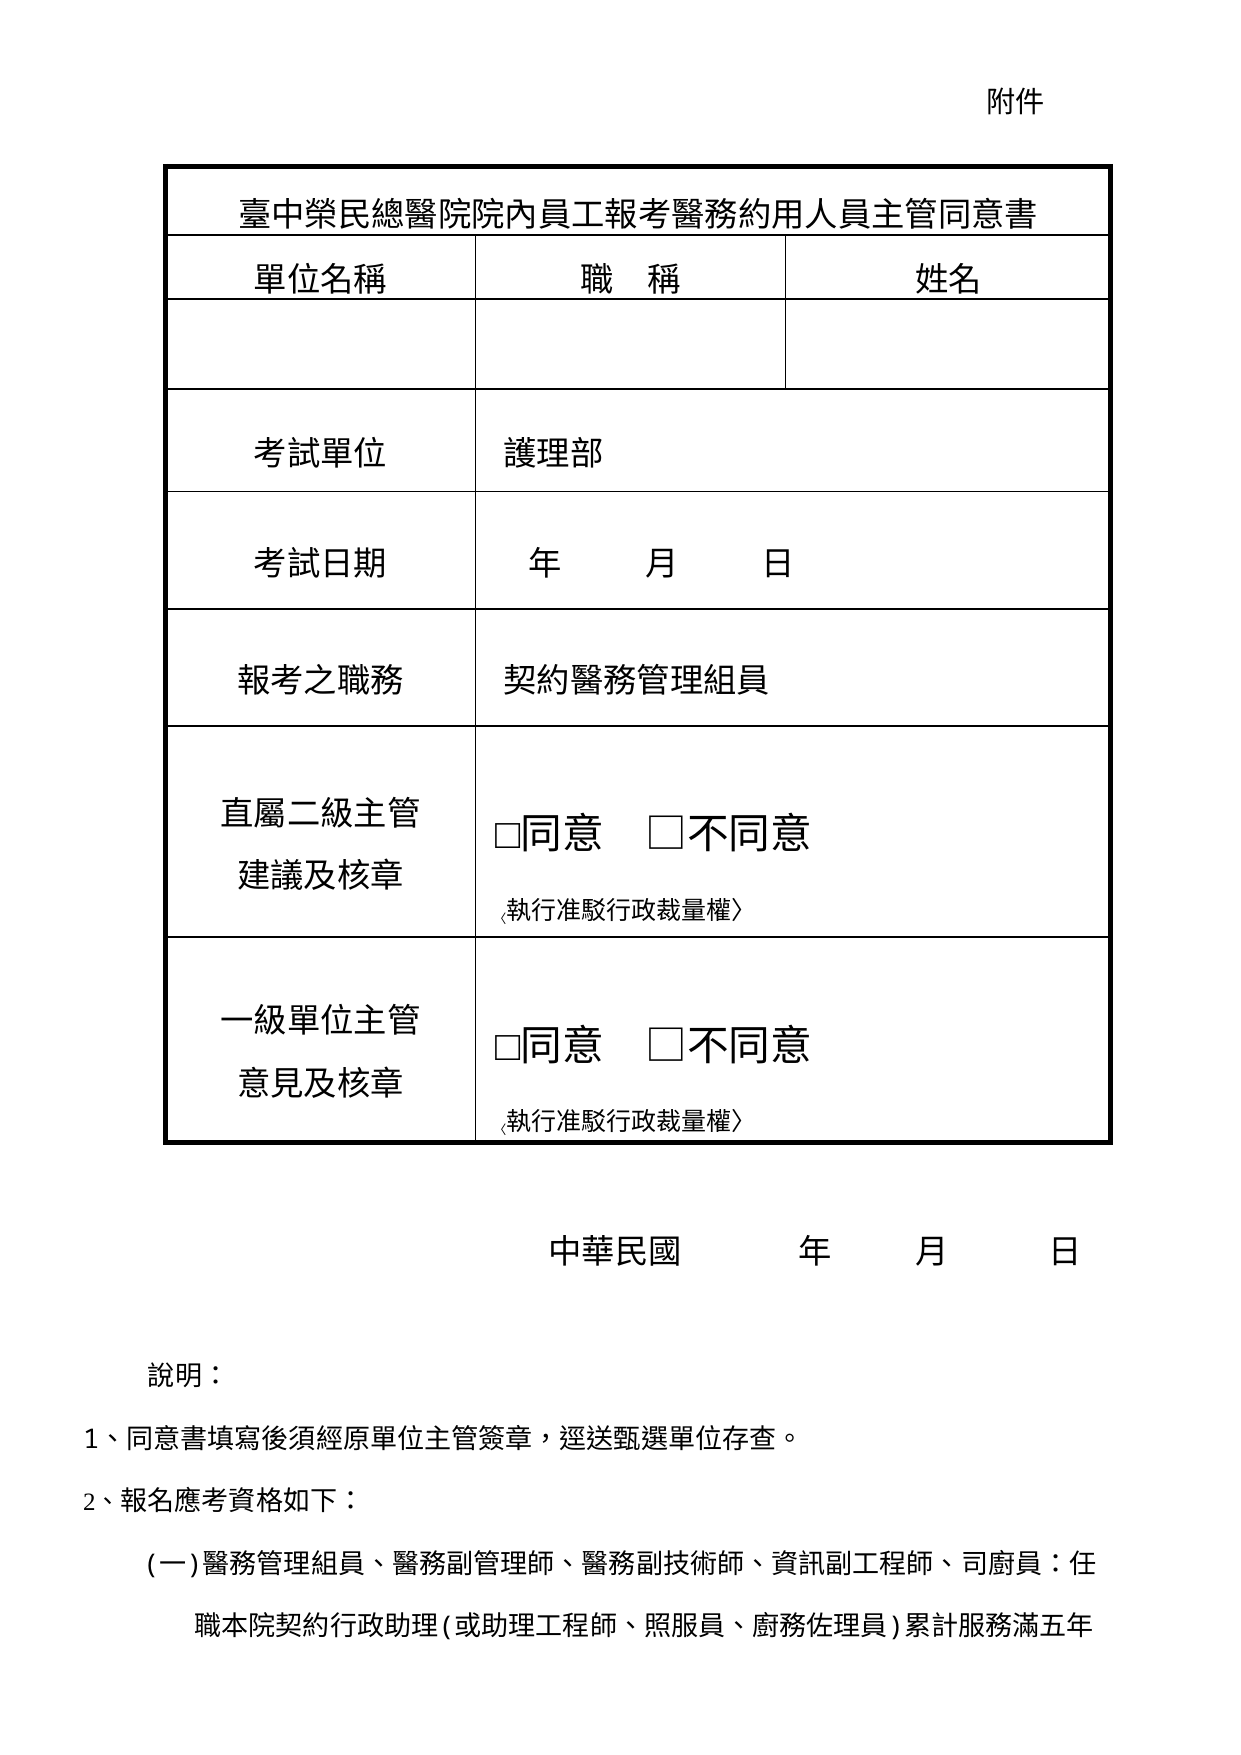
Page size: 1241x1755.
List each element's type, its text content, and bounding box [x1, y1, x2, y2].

table_cell □同意 □不同意 〈執行准駁行政裁量權〉 [476, 727, 1108, 936]
table_cell 職 稱 [476, 236, 785, 298]
table_header 臺中榮民總醫院院內員工報考醫務約用人員主管同意書 [971, 71, 1124, 141]
table_cell 考試日期 [168, 492, 475, 608]
list 同意書填寫後須經原單位主管簽章，逕送甄選單位存查。 [59, 1395, 1206, 1457]
table_header 臺中榮民總醫院院內員工報考醫務約用人員主管同意書 [168, 169, 1108, 234]
table_cell 姓名 [786, 236, 1108, 298]
table_cell 年 月 日 [476, 492, 1108, 608]
text 說明： [148, 1332, 1181, 1395]
table_cell □同意 □不同意 〈執行准駁行政裁量權〉 [476, 938, 1108, 1140]
list 報名應考資格如下： [59, 1457, 1206, 1520]
table_cell 護理部 [476, 390, 1108, 491]
table_cell 一級單位主管 意見及核章 [168, 938, 475, 1140]
table_cell 直屬二級主管 建議及核章 [168, 727, 475, 936]
table_cell [168, 300, 475, 388]
table_cell [476, 300, 785, 388]
text 中華民國 年 月 日 [59, 1207, 1081, 1270]
text (一)醫務管理組員、醫務副管理師、醫務副技術師、資訊副工程師、司廚員：任職本院契約行政助理(或助理工程師、照服員、廚務佐理員)累計服務滿五年 [127, 1520, 1107, 1645]
table_cell 契約醫務管理組員 [476, 610, 1108, 725]
table_cell 考試單位 [168, 390, 475, 491]
table_cell 單位名稱 [168, 236, 475, 298]
table_cell 報考之職務 [168, 610, 475, 725]
table_cell [786, 300, 1108, 388]
